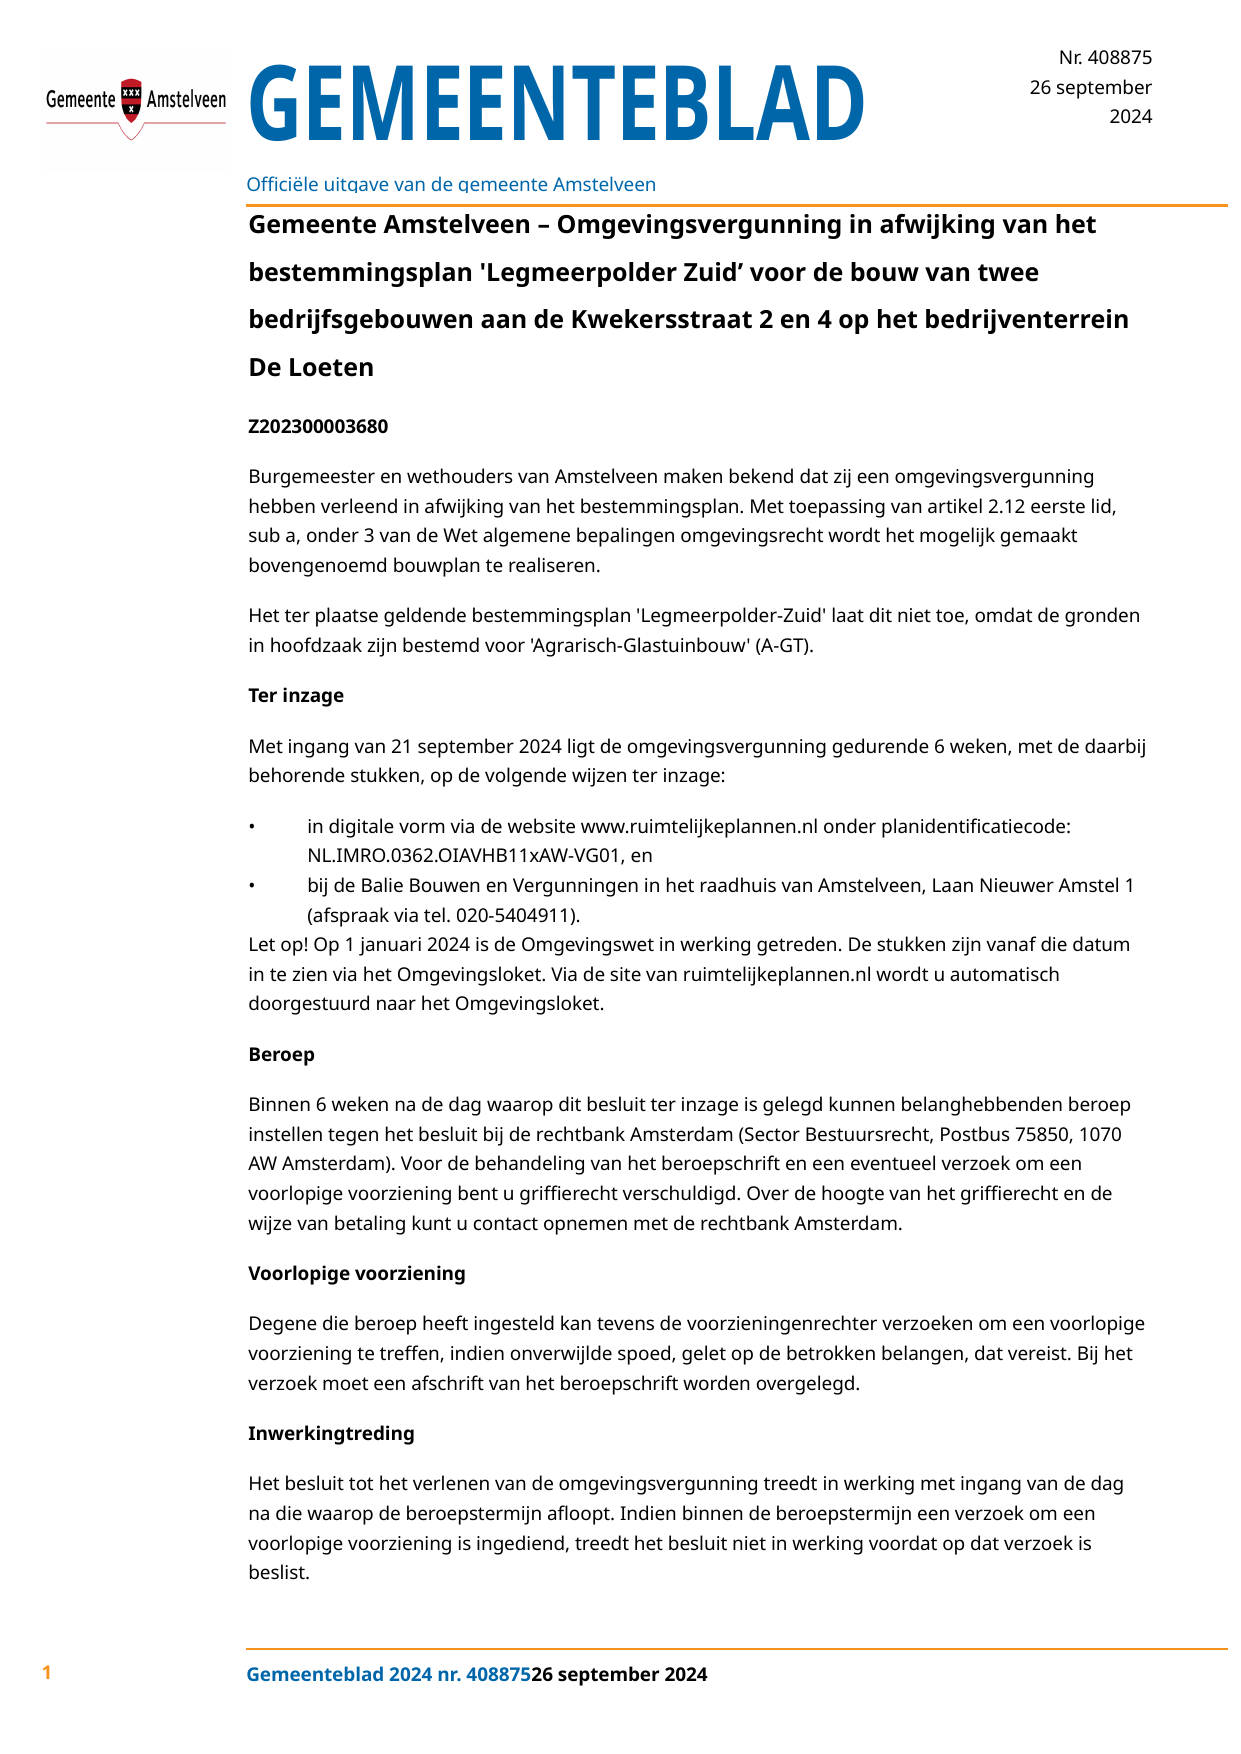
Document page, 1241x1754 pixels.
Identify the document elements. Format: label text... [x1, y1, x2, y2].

picture [41, 47, 231, 172]
text Gemeente Amstelveen – Omgevingsvergunning in afwijking van het bestemmingsplan 'Legmeerpolder Zuid’ voor de bouw van twee bedrijfsgebouwen aan de Kwekersstraat 2 en 4 op het bedrijventerrein De Loeten [248, 207, 1152, 384]
text Let op! Op 1 januari 2024 is de Omgevingswet in werking getreden. De stukken zijn vanaf die datum in te zien via het Omgevingsloket. Via de site van ruimtelijkeplannen.nl wordt u automatisch doorgestuurd naar het Omgevingsloket. [248, 931, 1152, 1016]
list in digitale vorm via de website www.ruimtelijkeplannen.nl onder planidentificatiecode: NL.IMRO.0362.OIAVHB11xAW-VG01, en [248, 813, 1152, 868]
text Binnen 6 weken na de dag waarop dit besluit ter inzage is gelegd kunnen belanghebbenden beroep instellen tegen het besluit bij de rechtbank Amsterdam (Sector Bestuursrecht, Postbus 75850, 1070 AW Amsterdam). Voor de behandeling van het beroepschrift en een eventueel verzoek om een voorlopige voorziening bent u griffierecht verschuldigd. Over de hoogte van het griffierecht en de wijze van betaling kunt u contact opnemen met de rechtbank Amsterdam. [248, 1091, 1152, 1236]
text Met ingang van 21 september 2024 ligt de omgevingsvergunning gedurende 6 weken, met de daarbij behorende stukken, op de volgende wijzen ter inzage: [248, 733, 1152, 788]
text Ter inzage [248, 683, 1152, 708]
text Z2023­00003680 [248, 413, 1152, 439]
text Het ter plaatse geldende bestemmingsplan 'Legmeerpolder-Zuid' laat dit niet toe, omdat de gronden in hoofdzaak zijn bestemd voor 'Agrarisch-Glastuinbouw' (A-GT). [248, 603, 1152, 658]
text Degene die beroep heeft ingesteld kan tevens de voorzieningenrechter verzoeken om een voorlopige voorziening te treffen, indien onverwijlde spoed, gelet op de betrokken belangen, dat vereist. Bij het verzoek moet een afschrift van het beroepschrift worden overgelegd. [248, 1311, 1152, 1396]
text Inwerkingtreding [248, 1420, 1152, 1446]
text Voorlopige voorziening [248, 1260, 1152, 1286]
list bij de Balie Bouwen en Vergunningen in het raadhuis van Amstelveen, Laan Nieuwer Amstel 1 (afspraak via tel. 020-5404911). [248, 872, 1152, 928]
text Burgemeester en wethouders van Amstelveen maken bekend dat zij een omgevingsvergunning hebben verleend in afwijking van het bestemmingsplan. Met toepassing van artikel 2.12 eerste lid, sub a, onder 3 van de Wet algemene bepalingen omgevingsrecht wordt het mogelijk gemaakt bovengenoemd bouwplan te realiseren. [248, 463, 1152, 578]
text Beroep [248, 1041, 1152, 1067]
text Het besluit tot het verlenen van de omgevingsvergunning treedt in werking met ingang van de dag na die waarop de beroepstermijn afloopt. Indien binnen de beroepstermijn een verzoek om een voorlopige voorziening is ingediend, treedt het besluit niet in werking voordat op dat verzoek is beslist. [248, 1471, 1152, 1585]
